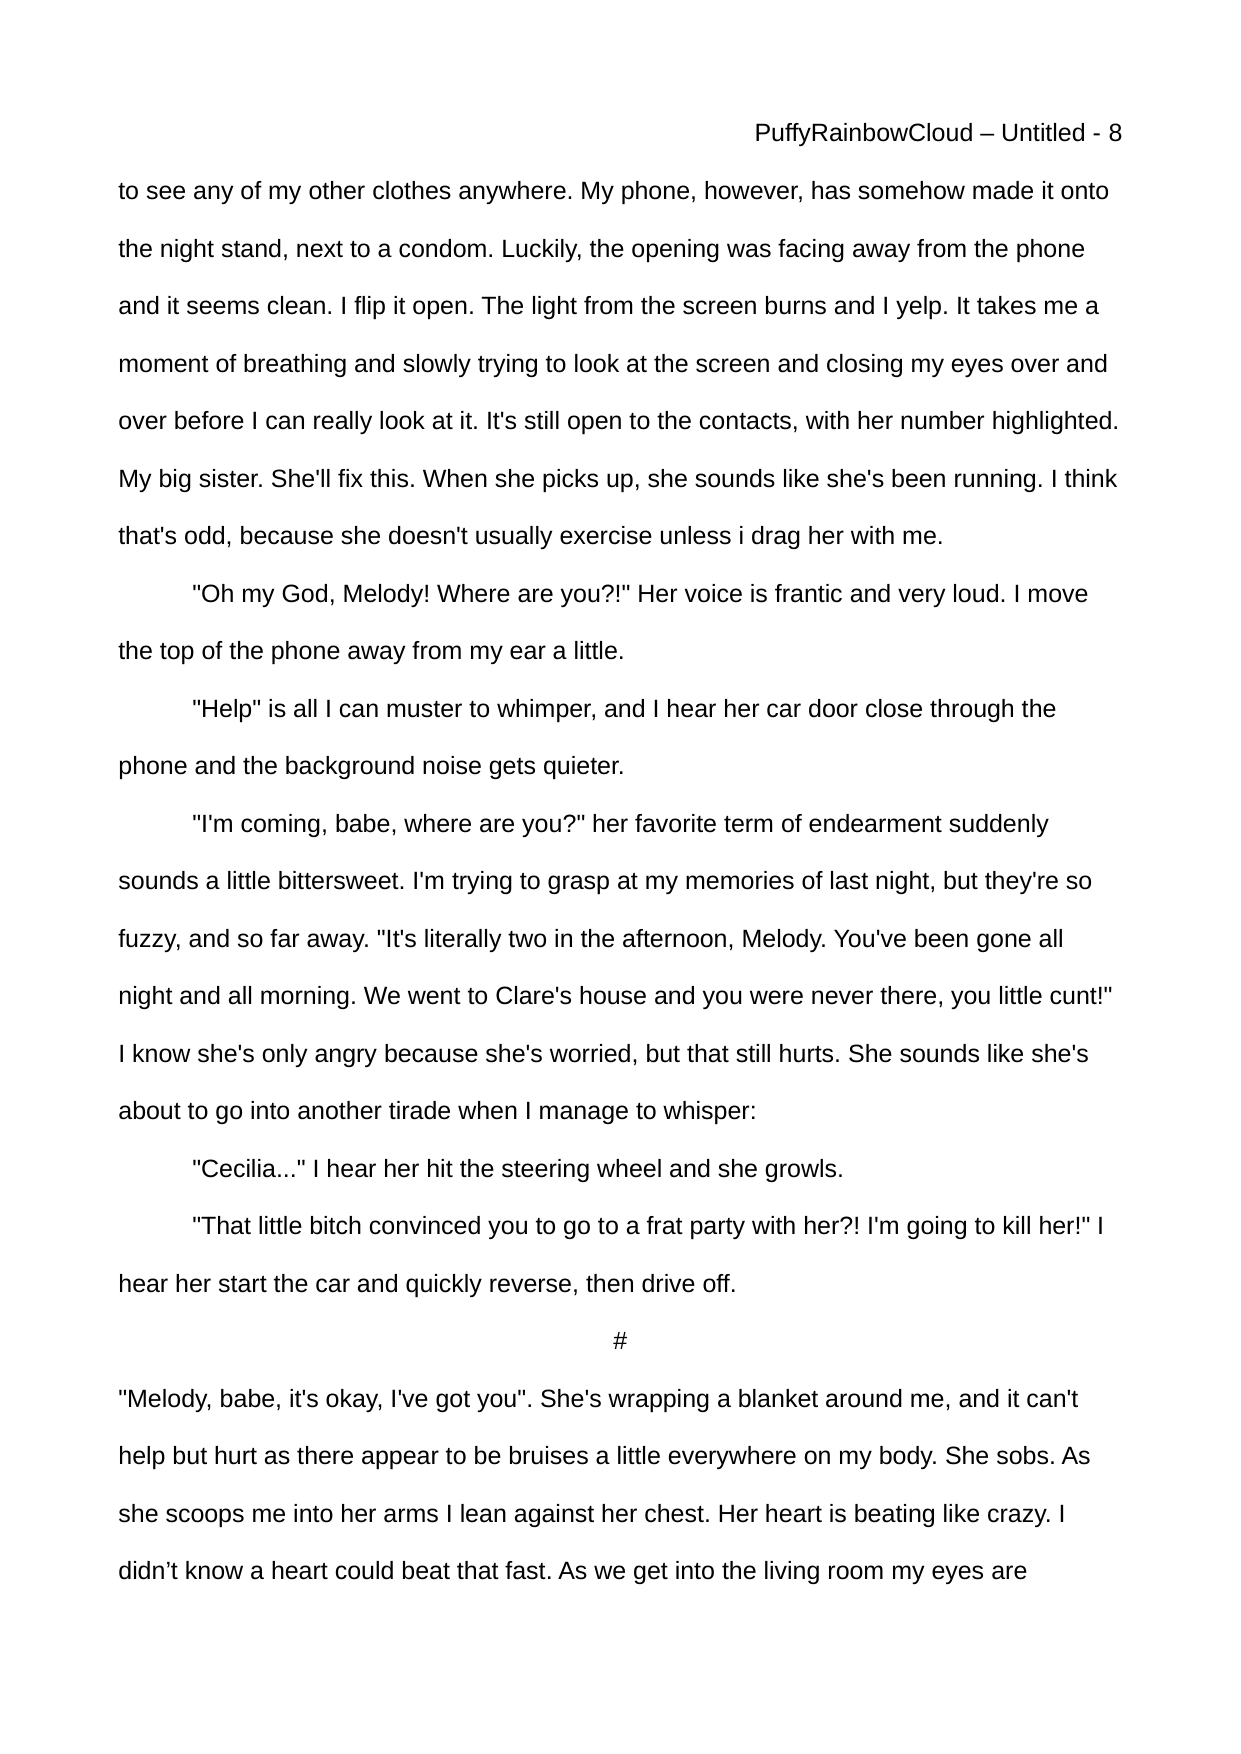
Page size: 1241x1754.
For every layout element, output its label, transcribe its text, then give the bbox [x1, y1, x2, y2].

text # [118, 1326, 1122, 1355]
text "Help" is all I can muster to whimper, and I hear her car door close through the phone and the background noise gets quieter. [118, 694, 1122, 780]
text "Melody, babe, it's okay, I've got you". She's wrapping a blanket around me, and it can't help but hurt as there appear to be bruises a little everywhere on my body. She sobs. As she scoops me into her arms I lean against her chest. Her heart is beating like crazy. I didn’t know a heart could beat that fast. As we get into the living room my eyes are [118, 1384, 1122, 1585]
text "That little bitch convinced you to go to a frat party with her?! I'm going to kill her!" I hear her start the car and quickly reverse, then drive off. [118, 1211, 1122, 1298]
text to see any of my other clothes anywhere. My phone, however, has somehow made it onto the night stand, next to a condom. Luckily, the opening was facing away from the phone and it seems clean. I flip it open. The light from the screen burns and I yelp. It takes me a moment of breathing and slowly trying to look at the screen and closing my eyes over and over before I can really look at it. It's still open to the contacts, with her number highlighted. My big sister. She'll fix this. When she picks up, she sounds like she's been running. I think that's odd, because she doesn't usually exercise unless i drag her with me. [118, 176, 1122, 550]
text "Oh my God, Melody! Where are you?!" Her voice is frantic and very loud. I move the top of the phone away from my ear a little. [118, 579, 1122, 665]
text "I'm coming, babe, where are you?" her favorite term of endearment suddenly sounds a little bittersweet. I'm trying to grasp at my memories of last night, but they're so fuzzy, and so far away. "It's literally two in the afternoon, Melody. You've been gone all night and all morning. We went to Clare's house and you were never there, you little cunt!" I know she's only angry because she's worried, but that still hurts. She sounds like she's about to go into another tirade when I manage to whisper: [118, 809, 1122, 1125]
text "Cecilia..." I hear her hit the steering wheel and she growls. [118, 1154, 1122, 1183]
